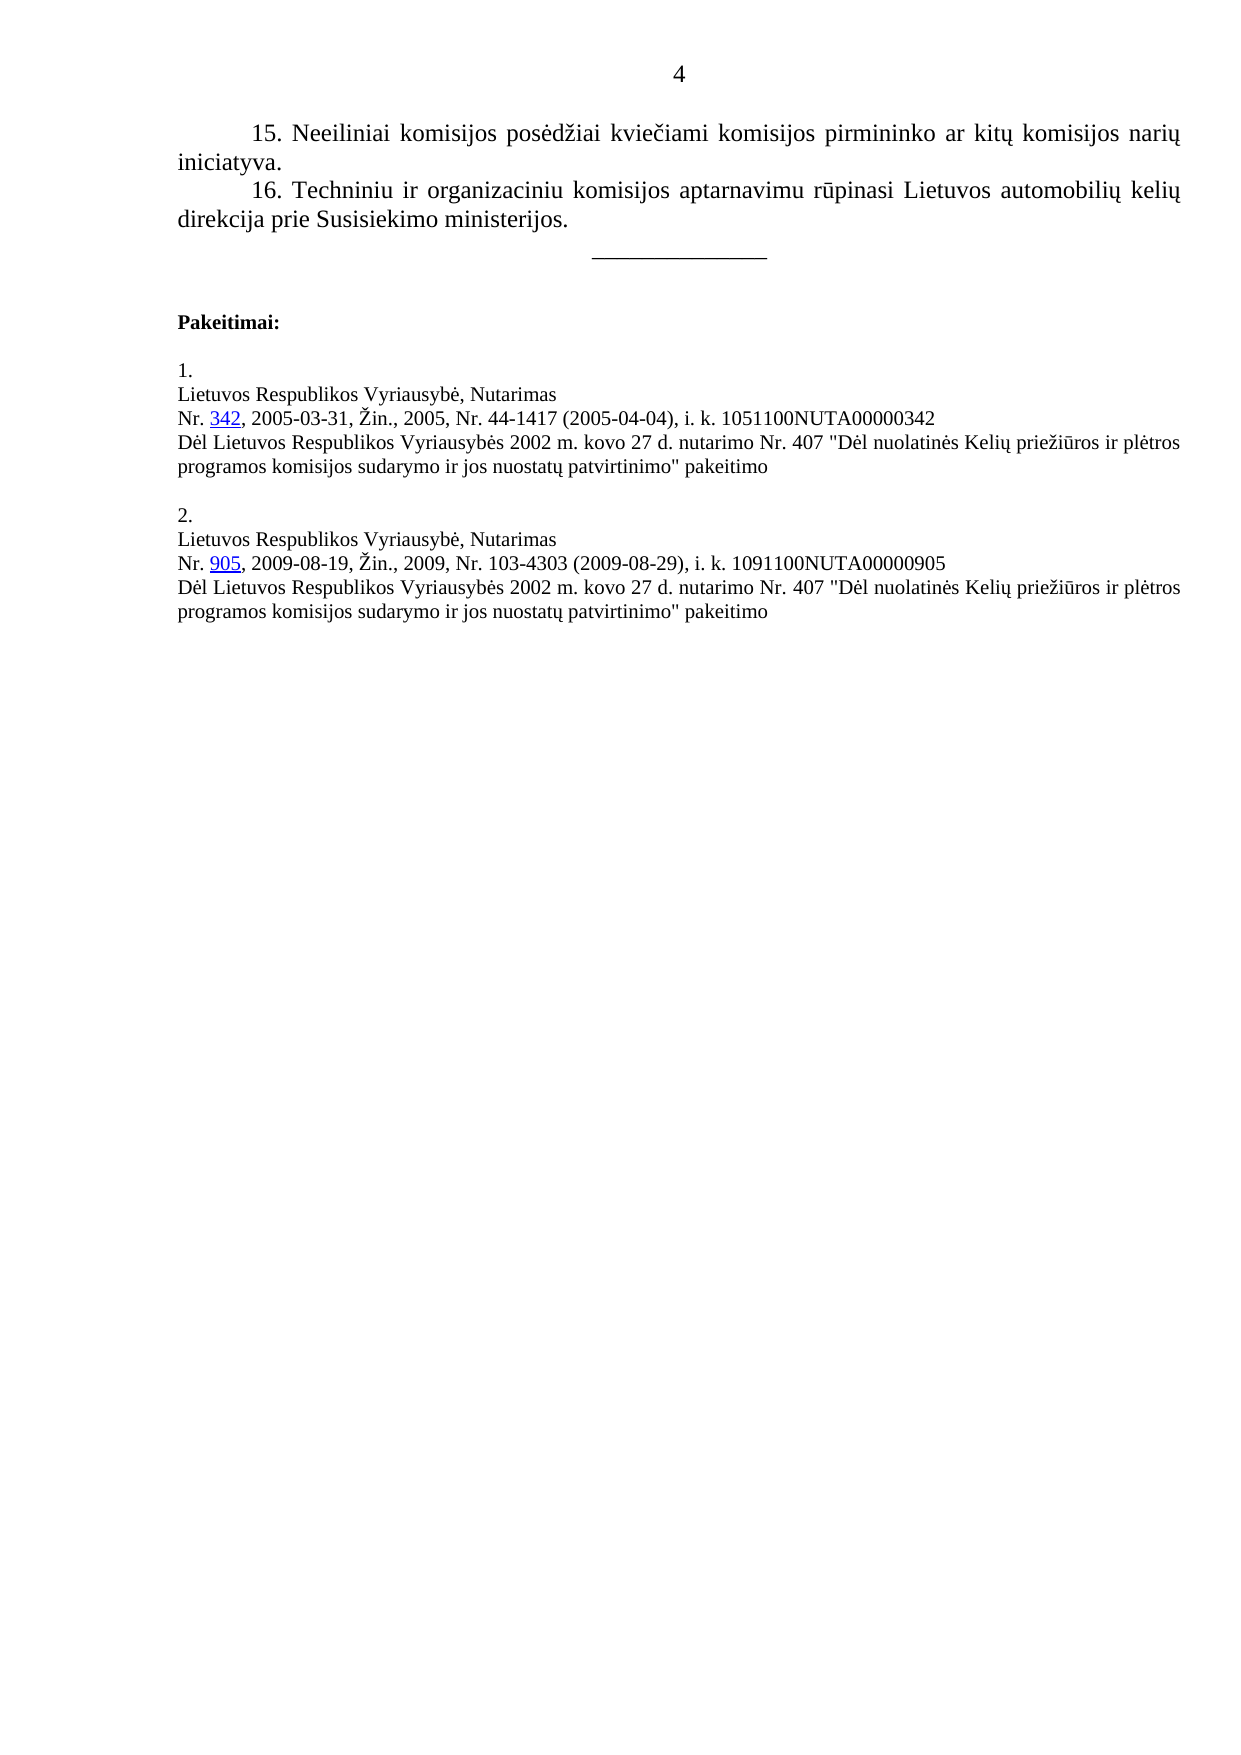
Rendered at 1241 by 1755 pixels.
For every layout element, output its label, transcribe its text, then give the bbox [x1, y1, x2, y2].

text Pakeitimai: [177, 310, 1181, 334]
text Dėl Lietuvos Respublikos Vyriausybės 2002 m. kovo 27 d. nutarimo Nr. 407 "Dėl nuolatinės Kelių priežiūros ir plėtros programos komisijos sudarymo ir jos nuostatų patvirtinimo" pakeitimo [177, 575, 1181, 623]
text Lietuvos Respublikos Vyriausybė, Nutarimas [177, 382, 1181, 406]
text 1. [177, 358, 1181, 382]
text Dėl Lietuvos Respublikos Vyriausybės 2002 m. kovo 27 d. nutarimo Nr. 407 "Dėl nuolatinės Kelių priežiūros ir plėtros programos komisijos sudarymo ir jos nuostatų patvirtinimo" pakeitimo [177, 430, 1181, 478]
text Lietuvos Respublikos Vyriausybė, Nutarimas [177, 527, 1181, 551]
text Nr. 342, 2005-03-31, Žin., 2005, Nr. 44-1417 (2005-04-04), i. k. 1051100NUTA00000342 [177, 406, 1181, 430]
text ______________ [177, 233, 1181, 262]
text 16. Techniniu ir organizaciniu komisijos aptarnavimu rūpinasi Lietuvos automobilių kelių direkcija prie Susisiekimo ministerijos. [177, 176, 1181, 233]
text 15. Neeiliniai komisijos posėdžiai kviečiami komisijos pirmininko ar kitų komisijos narių iniciatyva. [177, 118, 1181, 176]
text Nr. 905, 2009-08-19, Žin., 2009, Nr. 103-4303 (2009-08-29), i. k. 1091100NUTA00000905 [177, 551, 1181, 575]
text 2. [177, 502, 1181, 527]
